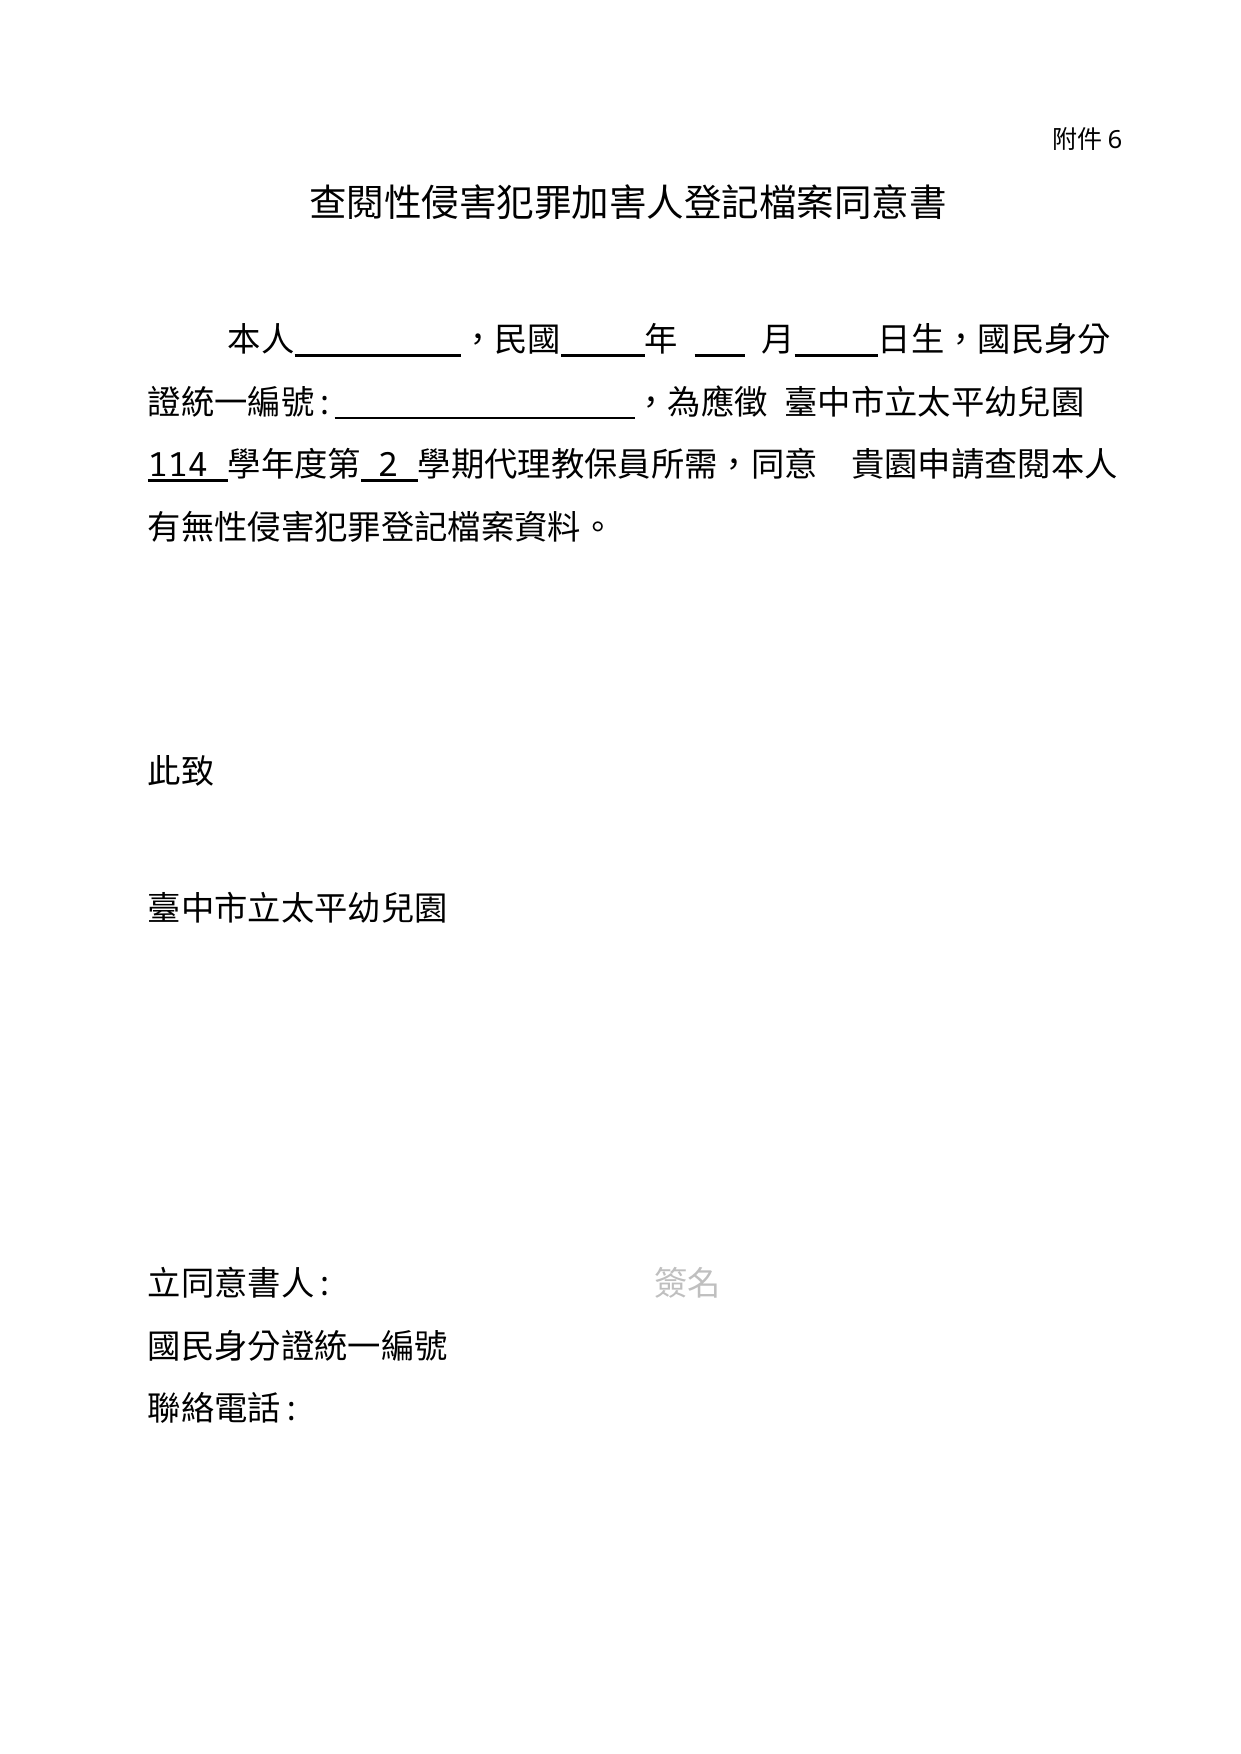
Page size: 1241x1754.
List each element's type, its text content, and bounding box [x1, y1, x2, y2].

text 聯絡電話: [148, 1364, 1122, 1427]
text 本人 ，民國 年 月 日生，國民身分證統一編號: ，為應徵 臺中市立太平幼兒園 114 學年度第 2 學期代理教保員所需，同意 貴園申請查閱本人有無性侵害犯罪登記檔案資料。 [148, 296, 1122, 546]
text 國民身分證統一編號 [148, 1302, 1122, 1364]
text 此致 [148, 727, 1122, 789]
text 臺中市立太平幼兒園 [148, 864, 1122, 927]
text 附件6 [133, 96, 1122, 158]
text 查閱性侵害犯罪加害人登記檔案同意書 [133, 158, 1122, 221]
text 立同意書人: 簽名 [148, 1239, 1122, 1302]
